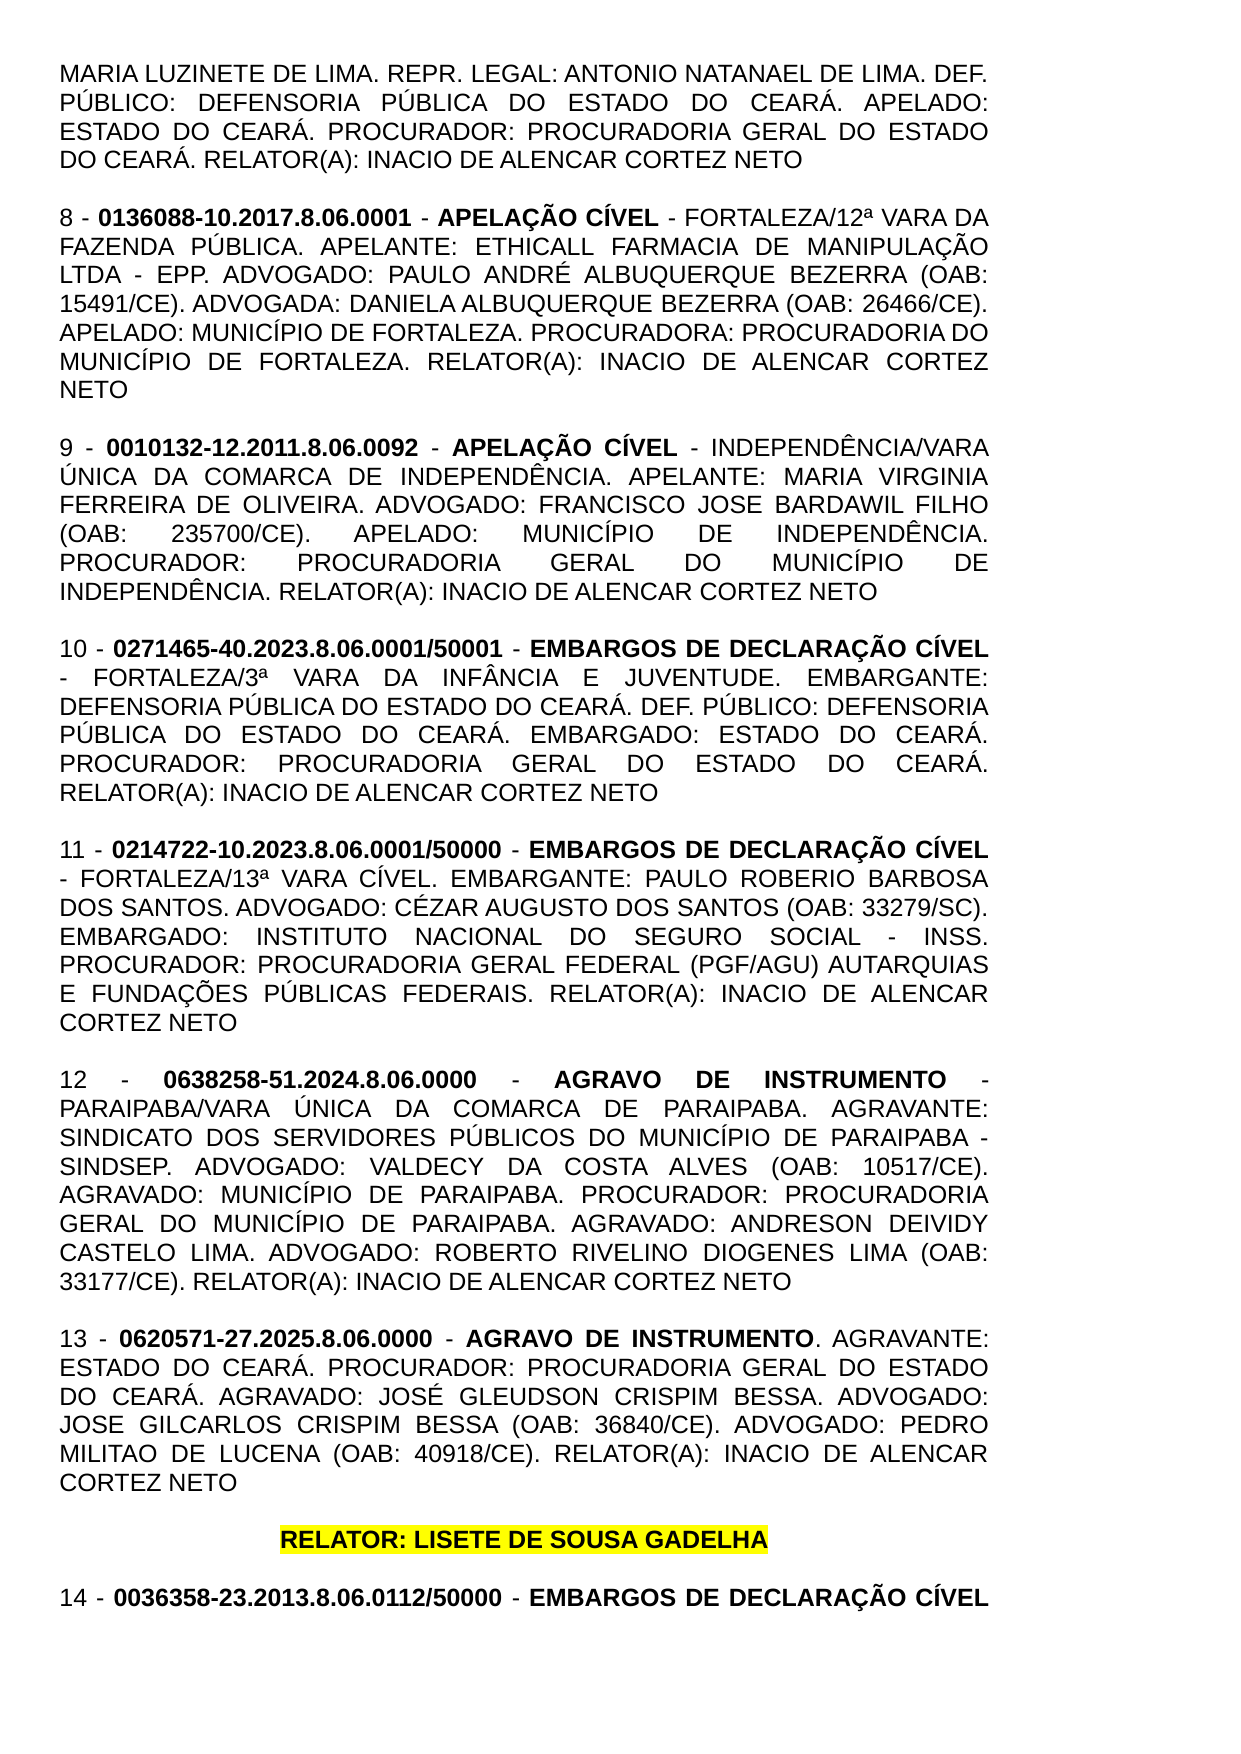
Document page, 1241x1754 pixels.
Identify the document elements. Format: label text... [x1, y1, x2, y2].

text 11 - 0214722-10.2023.8.06.0001/50000 - EMBARGOS DE DECLARAÇÃO CÍVEL - FORTALEZA/13ª VARA CÍVEL. EMBARGANTE: PAULO ROBERIO BARBOSA DOS SANTOS. ADVOGADO: CÉZAR AUGUSTO DOS SANTOS (OAB: 33279/SC). EMBARGADO: INSTITUTO NACIONAL DO SEGURO SOCIAL - INSS. PROCURADOR: PROCURADORIA GERAL FEDERAL (PGF/AGU) AUTARQUIAS E FUNDAÇÕES PÚBLICAS FEDERAIS. RELATOR(A): INACIO DE ALENCAR CORTEZ NETO [59, 835, 989, 1037]
text 10 - 0271465-40.2023.8.06.0001/50001 - EMBARGOS DE DECLARAÇÃO CÍVEL - FORTALEZA/3ª VARA DA INFÂNCIA E JUVENTUDE. EMBARGANTE: DEFENSORIA PÚBLICA DO ESTADO DO CEARÁ. DEF. PÚBLICO: DEFENSORIA PÚBLICA DO ESTADO DO CEARÁ. EMBARGADO: ESTADO DO CEARÁ. PROCURADOR: PROCURADORIA GERAL DO ESTADO DO CEARÁ. RELATOR(A): INACIO DE ALENCAR CORTEZ NETO [59, 634, 989, 807]
text 9 - 0010132-12.2011.8.06.0092 - APELAÇÃO CÍVEL - INDEPENDÊNCIA/VARA ÚNICA DA COMARCA DE INDEPENDÊNCIA. APELANTE: MARIA VIRGINIA FERREIRA DE OLIVEIRA. ADVOGADO: FRANCISCO JOSE BARDAWIL FILHO (OAB: 235700/CE). APELADO: MUNICÍPIO DE INDEPENDÊNCIA. PROCURADOR: PROCURADORIA GERAL DO MUNICÍPIO DE INDEPENDÊNCIA. RELATOR(A): INACIO DE ALENCAR CORTEZ NETO [59, 433, 989, 605]
text 12 - 0638258-51.2024.8.06.0000 - AGRAVO DE INSTRUMENTO - PARAIPABA/VARA ÚNICA DA COMARCA DE PARAIPABA. AGRAVANTE: SINDICATO DOS SERVIDORES PÚBLICOS DO MUNICÍPIO DE PARAIPABA - SINDSEP. ADVOGADO: VALDECY DA COSTA ALVES (OAB: 10517/CE). AGRAVADO: MUNICÍPIO DE PARAIPABA. PROCURADOR: PROCURADORIA GERAL DO MUNICÍPIO DE PARAIPABA. AGRAVADO: ANDRESON DEIVIDY CASTELO LIMA. ADVOGADO: ROBERTO RIVELINO DIOGENES LIMA (OAB: 33177/CE). RELATOR(A): INACIO DE ALENCAR CORTEZ NETO [59, 1065, 989, 1295]
text RELATOR: LISETE DE SOUSA GADELHA [59, 1525, 989, 1554]
text 8 - 0136088-10.2017.8.06.0001 - APELAÇÃO CÍVEL - FORTALEZA/12ª VARA DA FAZENDA PÚBLICA. APELANTE: ETHICALL FARMACIA DE MANIPULAÇÃO LTDA - EPP. ADVOGADO: PAULO ANDRÉ ALBUQUERQUE BEZERRA (OAB: 15491/CE). ADVOGADA: DANIELA ALBUQUERQUE BEZERRA (OAB: 26466/CE). APELADO: MUNICÍPIO DE FORTALEZA. PROCURADORA: PROCURADORIA DO MUNICÍPIO DE FORTALEZA. RELATOR(A): INACIO DE ALENCAR CORTEZ NETO [59, 203, 989, 404]
text 14 - 0036358-23.2013.8.06.0112/50000 - EMBARGOS DE DECLARAÇÃO CÍVEL [59, 1583, 989, 1612]
text MARIA LUZINETE DE LIMA. REPR. LEGAL: ANTONIO NATANAEL DE LIMA. DEF. PÚBLICO: DEFENSORIA PÚBLICA DO ESTADO DO CEARÁ. APELADO: ESTADO DO CEARÁ. PROCURADOR: PROCURADORIA GERAL DO ESTADO DO CEARÁ. RELATOR(A): INACIO DE ALENCAR CORTEZ NETO [59, 59, 989, 174]
text 13 - 0620571-27.2025.8.06.0000 - AGRAVO DE INSTRUMENTO. AGRAVANTE: ESTADO DO CEARÁ. PROCURADOR: PROCURADORIA GERAL DO ESTADO DO CEARÁ. AGRAVADO: JOSÉ GLEUDSON CRISPIM BESSA. ADVOGADO: JOSE GILCARLOS CRISPIM BESSA (OAB: 36840/CE). ADVOGADO: PEDRO MILITAO DE LUCENA (OAB: 40918/CE). RELATOR(A): INACIO DE ALENCAR CORTEZ NETO [59, 1324, 989, 1497]
